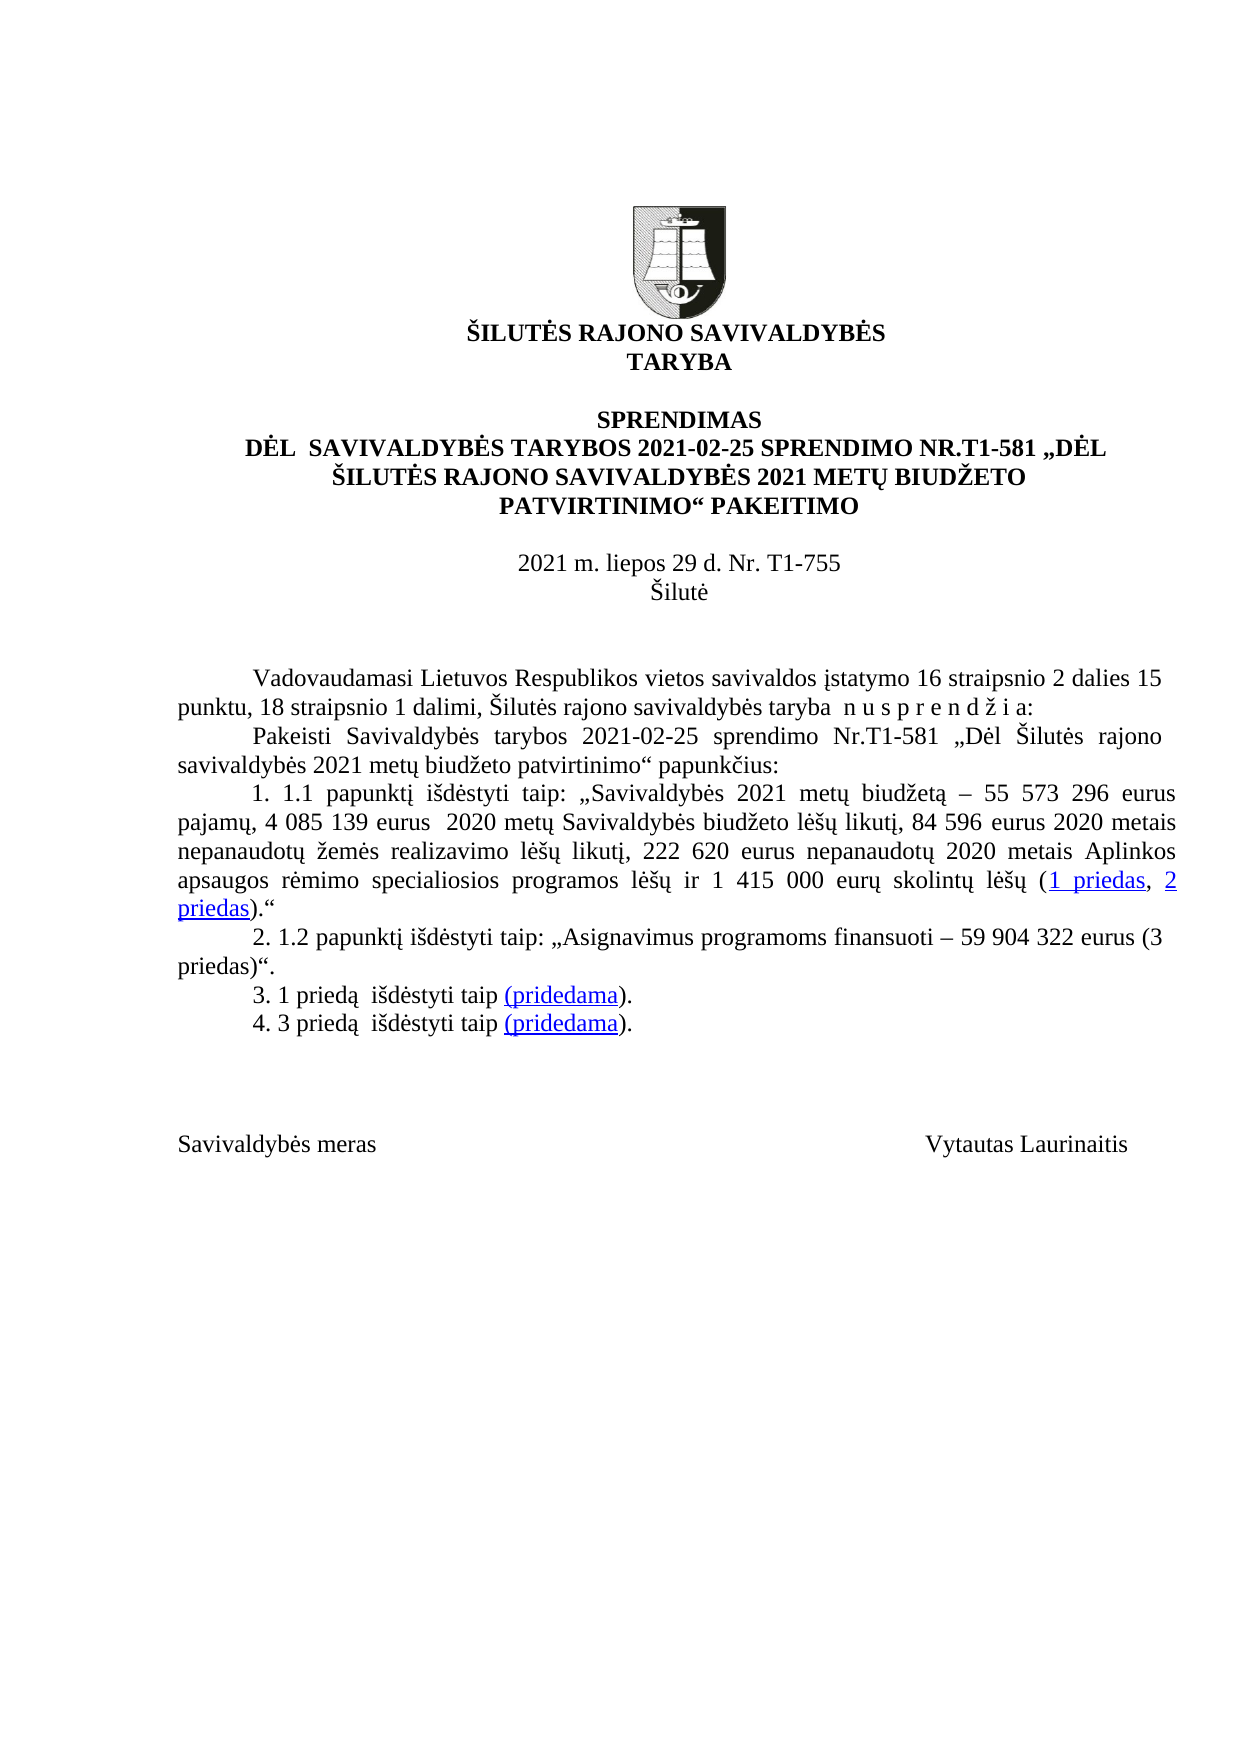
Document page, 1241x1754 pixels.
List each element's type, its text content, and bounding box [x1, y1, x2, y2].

text 2. 1.2 papunktį išdėstyti taip: „Asignavimus programoms finansuoti – 59 904 322 eurus (3 priedas)“. [177, 922, 1162, 980]
text 2021 m. liepos 29 d. Nr. T1-755 [177, 548, 1181, 577]
text 1. 1.1 papunktį išdėstyti taip: „Savivaldybės 2021 metų biudžetą – 55 573 296 eurus pajamų, 4 085 139 eurus 2020 metų Savivaldybės biudžeto lėšų likutį, 84 596 eurus 2020 metais nepanaudotų žemės realizavimo lėšų likutį, 222 620 eurus nepanaudotų 2020 metais Aplinkos apsaugos rėmimo specialiosios programos lėšų ir 1 415 000 eurų skolintų lėšų (1 priedas, 2 priedas).“ [177, 778, 1177, 922]
text Pakeisti Savivaldybės tarybos 2021-02-25 sprendimo Nr.T1-581 „Dėl Šilutės rajono savivaldybės 2021 metų biudžeto patvirtinimo“ papunkčius: [177, 721, 1162, 778]
text Šilutė [177, 577, 1181, 606]
text ŠILUTĖS RAJONO SAVIVALDYBĖS 2021 METŲ BIUDŽETO [177, 462, 1181, 491]
text Vadovaudamasi Lietuvos Respublikos vietos savivaldos įstatymo 16 straipsnio 2 dalies 15 punktu, 18 straipsnio 1 dalimi, Šilutės rajono savivaldybės taryba n u s p r e n d ž i a: [177, 663, 1162, 721]
text SPRENDIMAS [177, 405, 1181, 433]
text Savivaldybės meras Vytautas Laurinaitis [177, 1129, 1181, 1158]
text DĖL SAVIVALDYBĖS TARYBOS 2021-02-25 SPRENDIMO NR.T1-581 „DĖL [177, 433, 1181, 462]
text taryba [177, 347, 1181, 376]
text 3. 1 priedą išdėstyti taip (pridedama). [177, 980, 1162, 1008]
text ŠILUTĖS RAJONO savivaldybės [177, 318, 1181, 347]
text PATVIRTINIMO“ PAKEITIMO [177, 491, 1181, 520]
text 4. 3 priedą išdėstyti taip (pridedama). [177, 1008, 1162, 1037]
